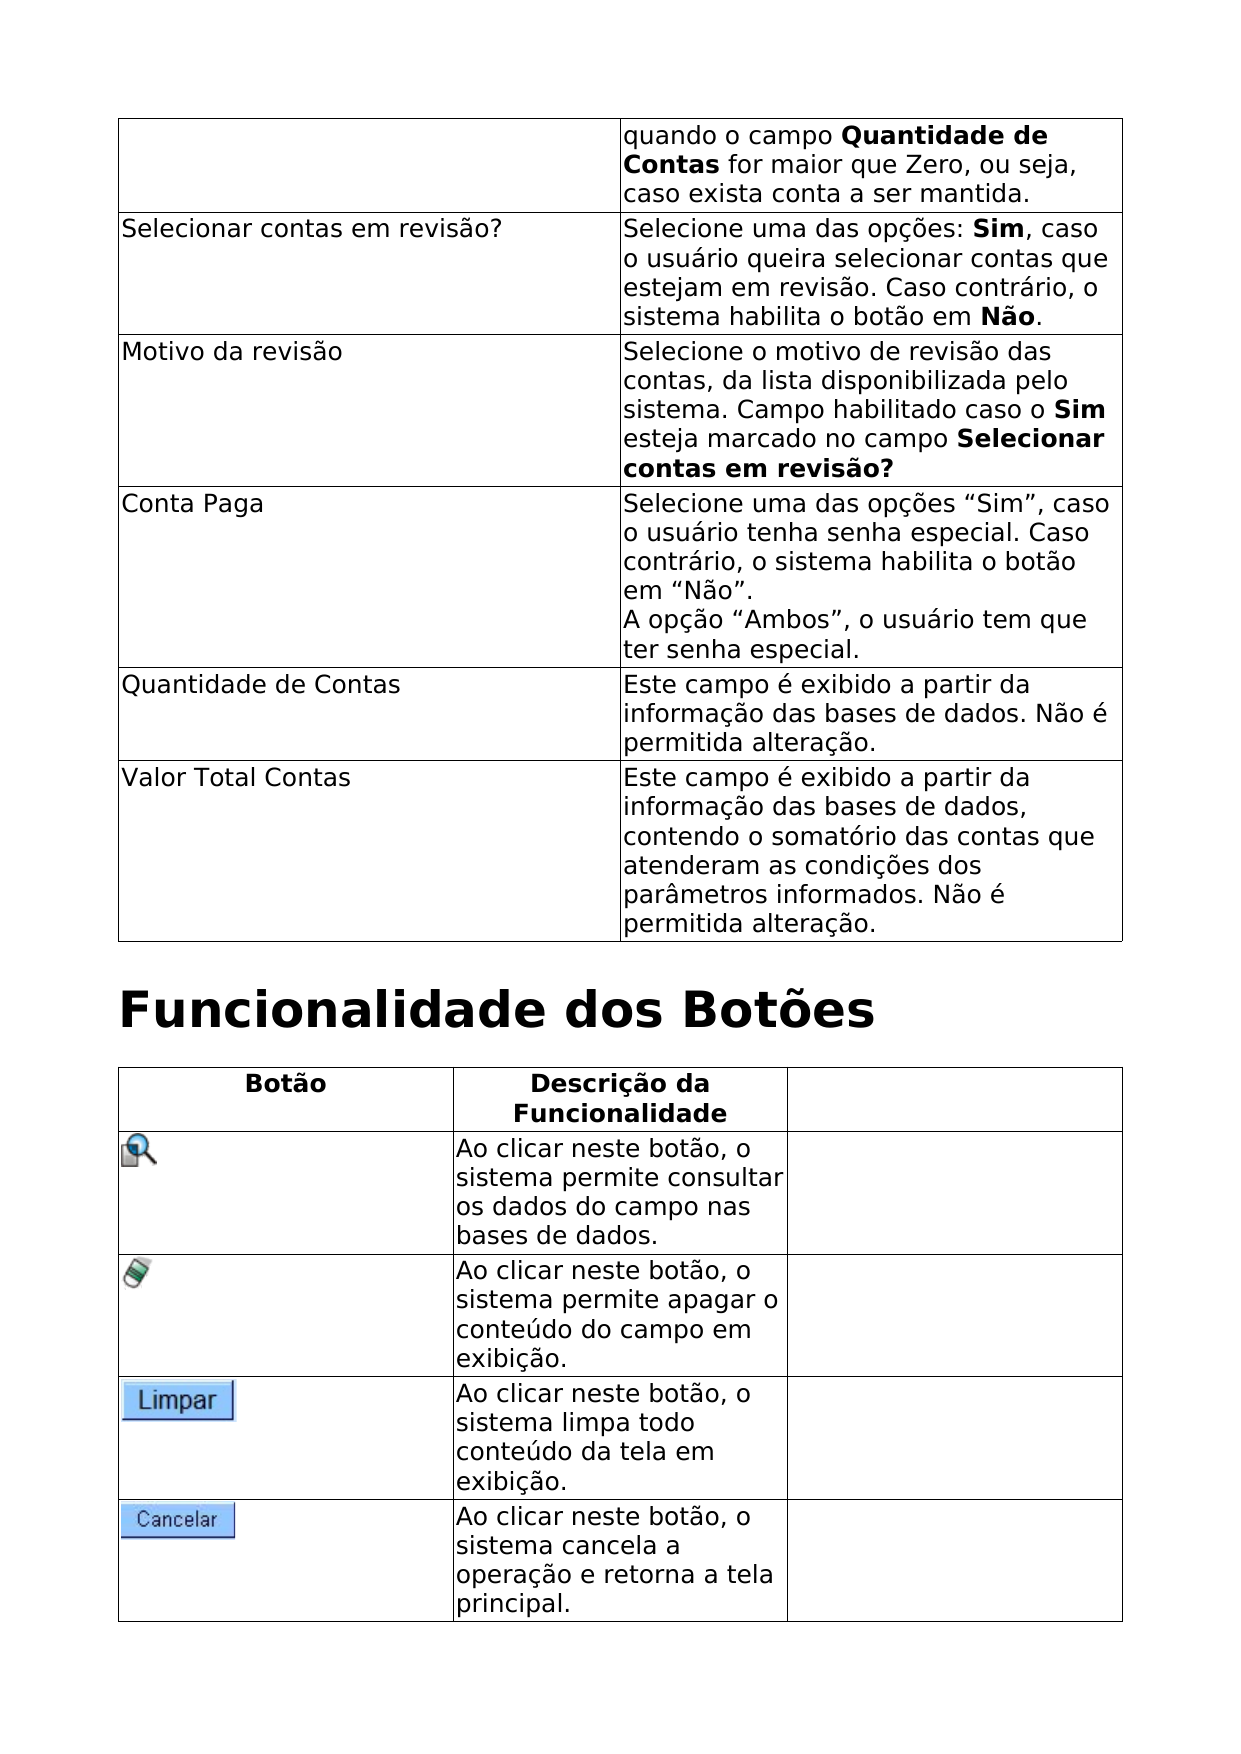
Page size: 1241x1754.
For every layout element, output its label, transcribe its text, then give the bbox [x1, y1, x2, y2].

picture [121, 1379, 237, 1422]
table_cell [119, 1500, 453, 1621]
table_cell Selecionar contas em revisão? [119, 213, 620, 334]
table_header Botão [119, 1068, 453, 1131]
picture [121, 1256, 153, 1290]
table_cell [119, 1132, 453, 1253]
picture [121, 1133, 157, 1167]
table_cell Ao clicar neste botão, o sistema limpa todo conteúdo da tela em exibição. [454, 1377, 787, 1499]
table_cell Selecione uma das opções: Sim, caso o usuário queira selecionar contas que estejam em revisão. Caso contrário, o sistema habilita o botão em Não. [621, 213, 1122, 334]
table_header [788, 1068, 1122, 1131]
table_cell Este campo é exibido a partir da informação das bases de dados, contendo o somatório das contas que atenderam as condições dos parâmetros informados. Não é permitida alteração. [621, 761, 1122, 941]
table_cell Ao clicar neste botão, o sistema cancela a operação e retorna a tela principal. [454, 1500, 787, 1621]
table_cell Valor Total Contas [119, 761, 620, 941]
table_cell [788, 1500, 1122, 1621]
table_cell [119, 119, 620, 212]
table_cell [788, 1255, 1122, 1376]
table_cell Motivo da revisão [119, 335, 620, 486]
picture [121, 1501, 236, 1540]
table_cell Ao clicar neste botão, o sistema permite consultar os dados do campo nas bases de dados. [454, 1132, 787, 1253]
table_cell Ao clicar neste botão, o sistema permite apagar o conteúdo do campo em exibição. [454, 1255, 787, 1376]
table_cell Este campo é exibido a partir da informação das bases de dados. Não é permitida alteração. [621, 668, 1122, 760]
subtitle Funcionalidade dos Botões [118, 981, 1122, 1039]
table_cell [788, 1132, 1122, 1253]
table_cell Selecione o motivo de revisão das contas, da lista disponibilizada pelo sistema. Campo habilitado caso o Sim esteja marcado no campo Selecionar contas em revisão? [621, 335, 1122, 486]
table_cell [788, 1377, 1122, 1499]
table_cell quando o campo Quantidade de Contas for maior que Zero, ou seja, caso exista conta a ser mantida. [621, 119, 1122, 212]
table_header Descrição da Funcionalidade [454, 1068, 787, 1131]
table_cell Quantidade de Contas [119, 668, 620, 760]
table_cell Selecione uma das opções “Sim”, caso o usuário tenha senha especial. Caso contrário, o sistema habilita o botão em “Não”. A opção “Ambos”, o usuário tem que ter senha especial. [621, 487, 1122, 667]
table_cell [119, 1255, 453, 1376]
table_cell [119, 1377, 453, 1499]
table_cell Conta Paga [119, 487, 620, 667]
